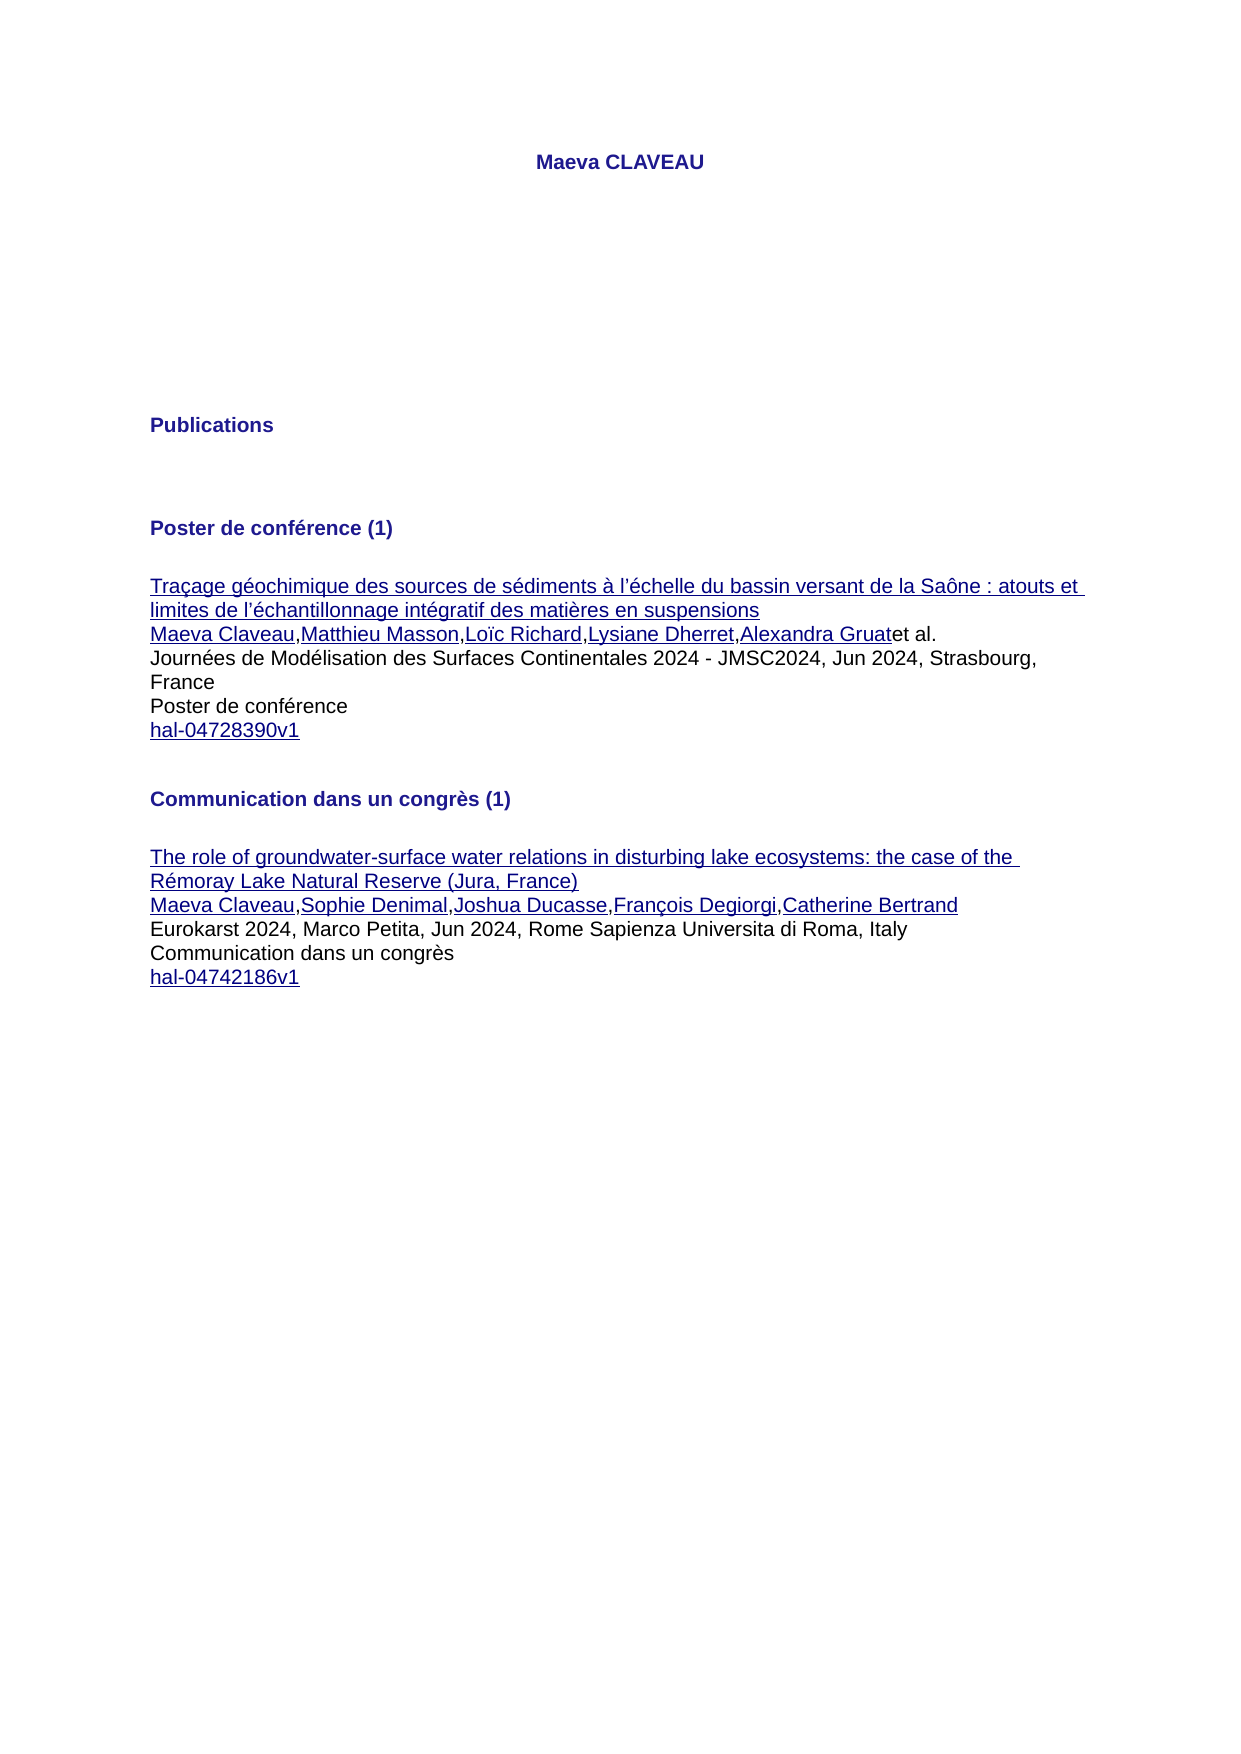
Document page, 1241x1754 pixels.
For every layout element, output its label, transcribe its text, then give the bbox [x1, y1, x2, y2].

subtitle Publications [150, 412, 1090, 436]
subtitle Poster de conférence (1) [150, 516, 1090, 539]
table_header Traçage géochimique des sources de sédiments à l’échelle du bassin versant de la Saône : atouts et limites de l’échantillonnage intégratif des matières en suspensions Maeva Claveau,Matthieu Masson,Loïc Richard,Lysiane Dherret,Alexandra Gruatet al. Journées de Modélisation des Surfaces Continentales 2024 - JMSC2024, Jun 2024, Strasbourg, France Poster de conférence hal-04728390v1 [150, 574, 1090, 742]
table_header The role of groundwater-surface water relations in disturbing lake ecosystems: the case of the Rémoray Lake Natural Reserve (Jura, France) Maeva Claveau,Sophie Denimal,Joshua Ducasse,François Degiorgi,Catherine Bertrand Eurokarst 2024, Marco Petita, Jun 2024, Rome Sapienza Universita di Roma, Italy Communication dans un congrès hal-04742186v1 [150, 845, 1090, 988]
subtitle Maeva CLAVEAU [150, 150, 1090, 174]
subtitle Communication dans un congrès (1) [150, 786, 1090, 810]
